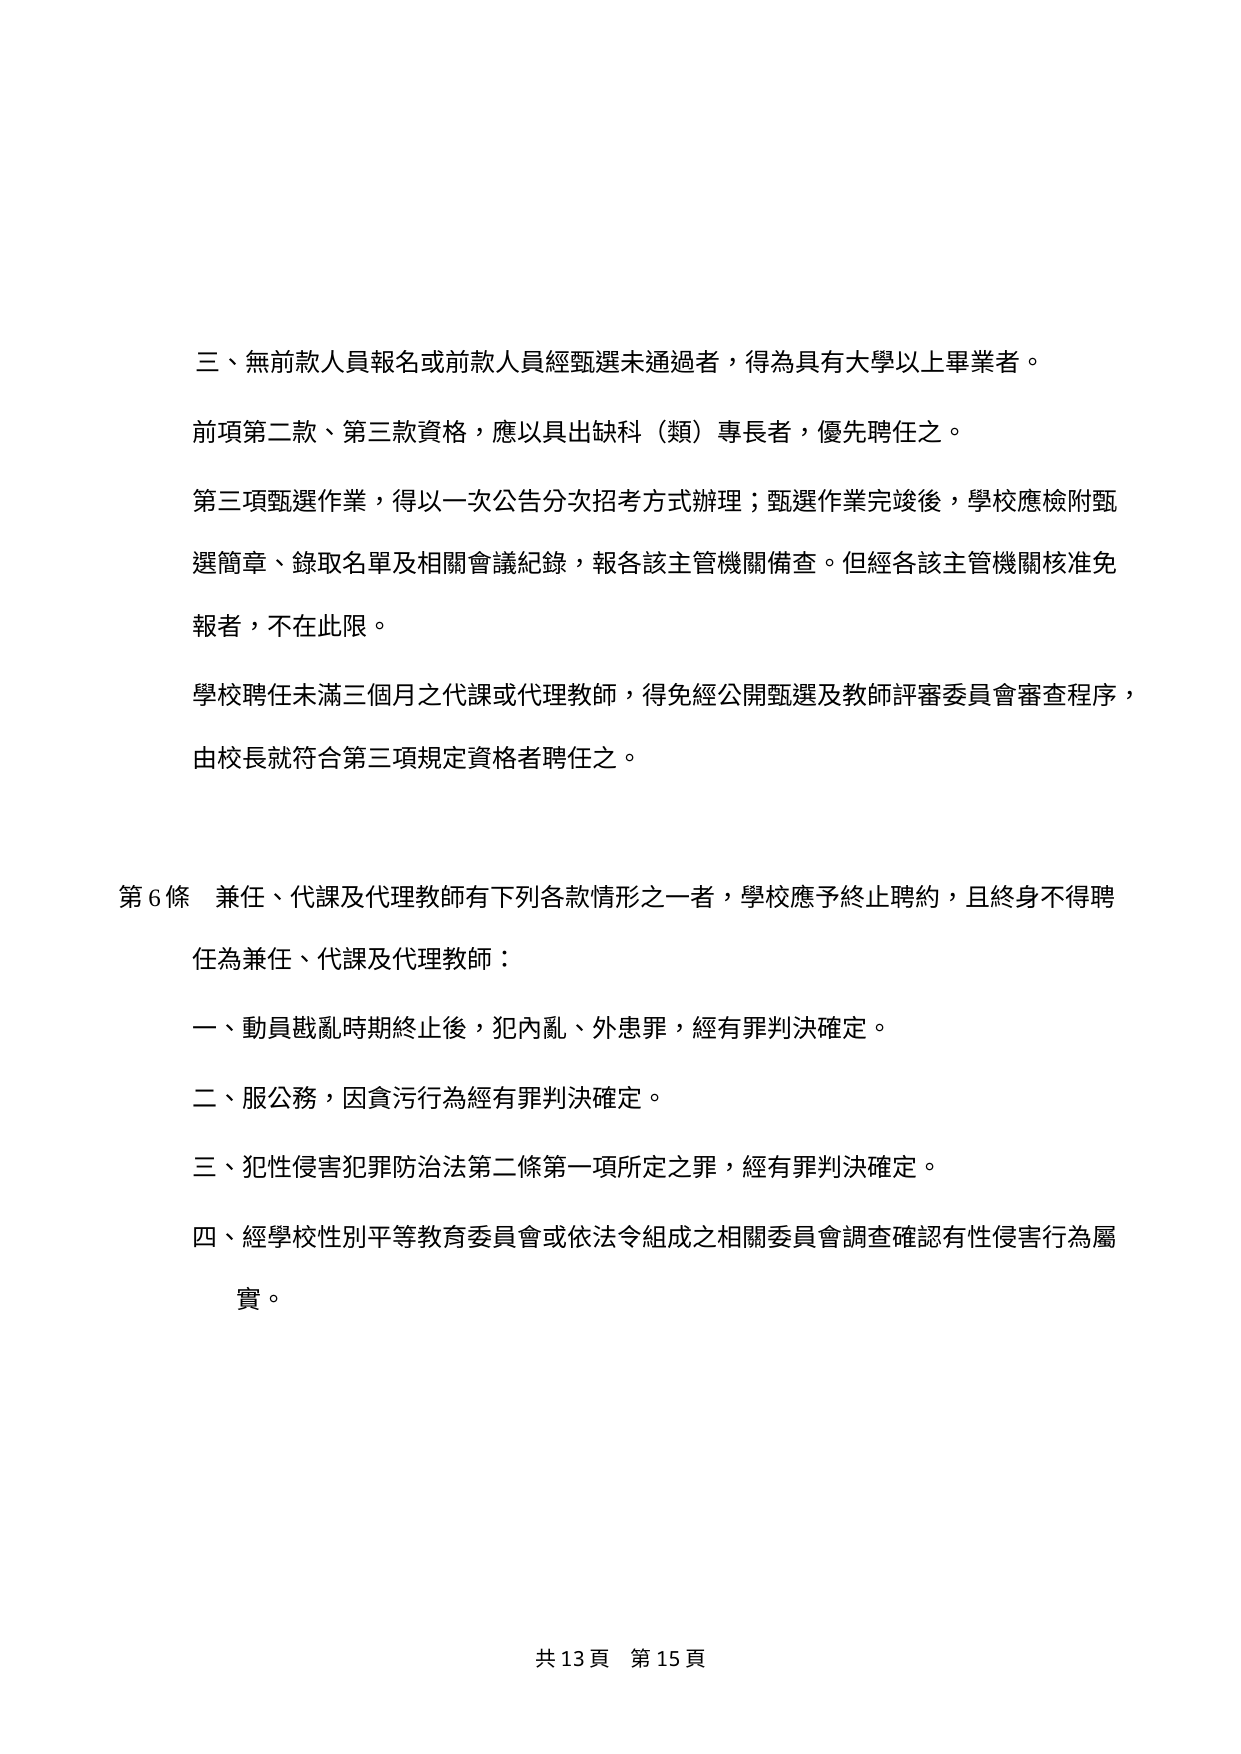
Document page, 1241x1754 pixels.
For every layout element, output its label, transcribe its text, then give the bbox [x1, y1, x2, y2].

text 一、動員戡亂時期終止後，犯內亂、外患罪，經有罪判決確定。 [192, 985, 1122, 1048]
text 學校聘任未滿三個月之代課或代理教師，得免經公開甄選及教師評審委員會審查程序，由校長就符合第三項規定資格者聘任之。 [192, 652, 1122, 777]
text 三、無前款人員報名或前款人員經甄選未通過者，得為具有大學以上畢業者。 [118, 319, 1122, 382]
text 第三項甄選作業，得以一次公告分次招考方式辦理；甄選作業完竣後，學校應檢附甄選簡章、錄取名單及相關會議紀錄，報各該主管機關備查。但經各該主管機關核准免報者，不在此限。 [192, 458, 1122, 645]
text 四、經學校性別平等教育委員會或依法令組成之相關委員會調查確認有性侵害行為屬實。 [192, 1193, 1122, 1318]
text 第6條 兼任、代課及代理教師有下列各款情形之一者，學校應予終止聘約，且終身不得聘任為兼任、代課及代理教師： [118, 853, 1122, 978]
text 二、服公務，因貪污行為經有罪判決確定。 [192, 1055, 1122, 1117]
text 前項第二款、第三款資格，應以具出缺科（類）專長者，優先聘任之。 [192, 388, 1122, 451]
text 三、犯性侵害犯罪防治法第二條第一項所定之罪，經有罪判決確定。 [192, 1124, 1122, 1187]
